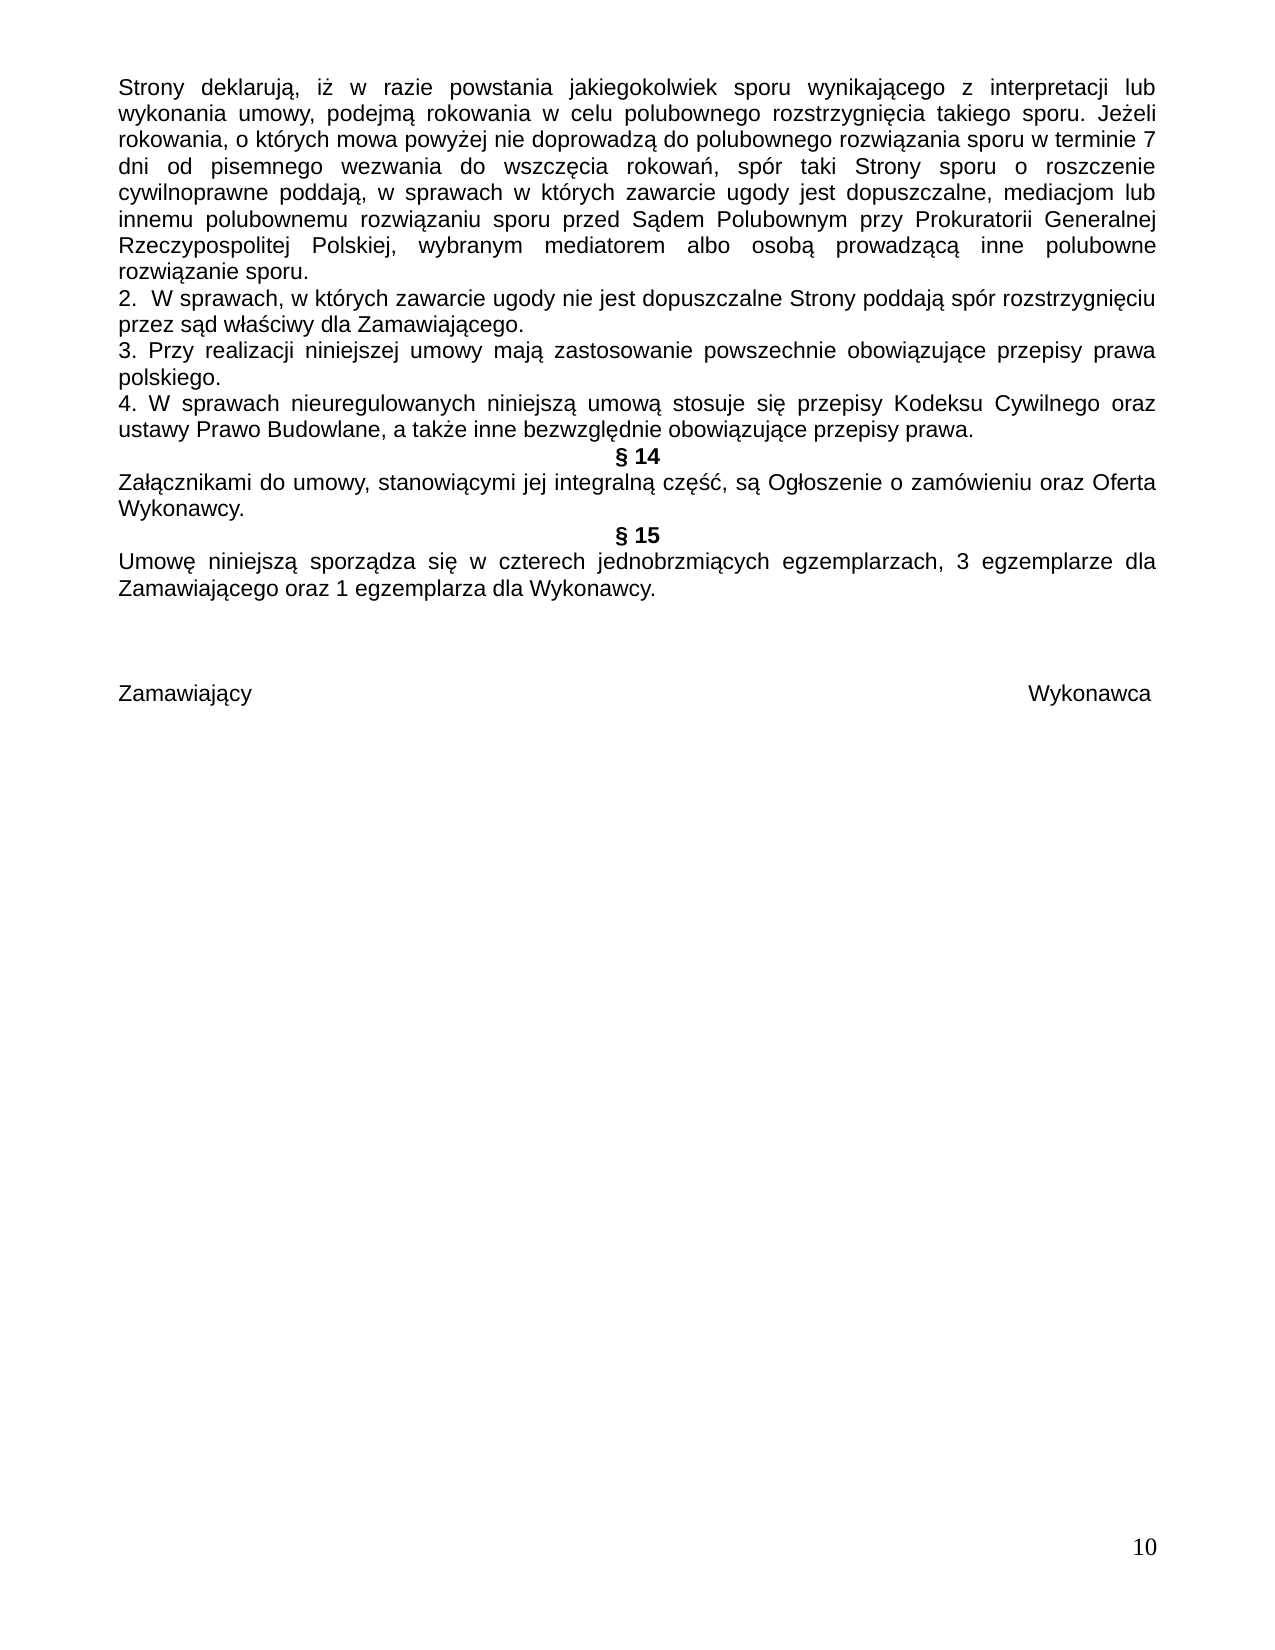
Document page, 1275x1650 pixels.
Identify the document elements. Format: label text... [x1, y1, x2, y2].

text Załącznikami do umowy, stanowiącymi jej integralną część, są Ogłoszenie o zamówieniu oraz Oferta Wykonawcy. [118, 469, 1157, 522]
text § 14 [118, 443, 1157, 469]
text 3. Przy realizacji niniejszej umowy mają zastosowanie powszechnie obowiązujące przepisy prawa polskiego. [118, 337, 1157, 390]
text 4. W sprawach nieuregulowanych niniejszą umową stosuje się przepisy Kodeksu Cywilnego oraz ustawy Prawo Budowlane, a także inne bezwzględnie obowiązujące przepisy prawa. [118, 390, 1157, 443]
text Umowę niniejszą sporządza się w czterech jednobrzmiących egzemplarzach, 3 egzemplarze dla Zamawiającego oraz 1 egzemplarza dla Wykonawcy. [118, 548, 1157, 601]
text Strony deklarują, iż w razie powstania jakiegokolwiek sporu wynikającego z interpretacji lub wykonania umowy, podejmą rokowania w celu polubownego rozstrzygnięcia takiego sporu. Jeżeli rokowania, o których mowa powyżej nie doprowadzą do polubownego rozwiązania sporu w terminie 7 dni od pisemnego wezwania do wszczęcia rokowań, spór taki Strony sporu o roszczenie cywilnoprawne poddają, w sprawach w których zawarcie ugody jest dopuszczalne, mediacjom lub innemu polubownemu rozwiązaniu sporu przed Sądem Polubownym przy Prokuratorii Generalnej Rzeczypospolitej Polskiej, wybranym mediatorem albo osobą prowadzącą inne polubowne rozwiązanie sporu. [118, 74, 1157, 284]
text § 15 [118, 522, 1157, 548]
text Zamawiający Wykonawca [118, 680, 1157, 706]
text 2. W sprawach, w których zawarcie ugody nie jest dopuszczalne Strony poddają spór rozstrzygnięciu przez sąd właściwy dla Zamawiającego. [118, 284, 1157, 337]
